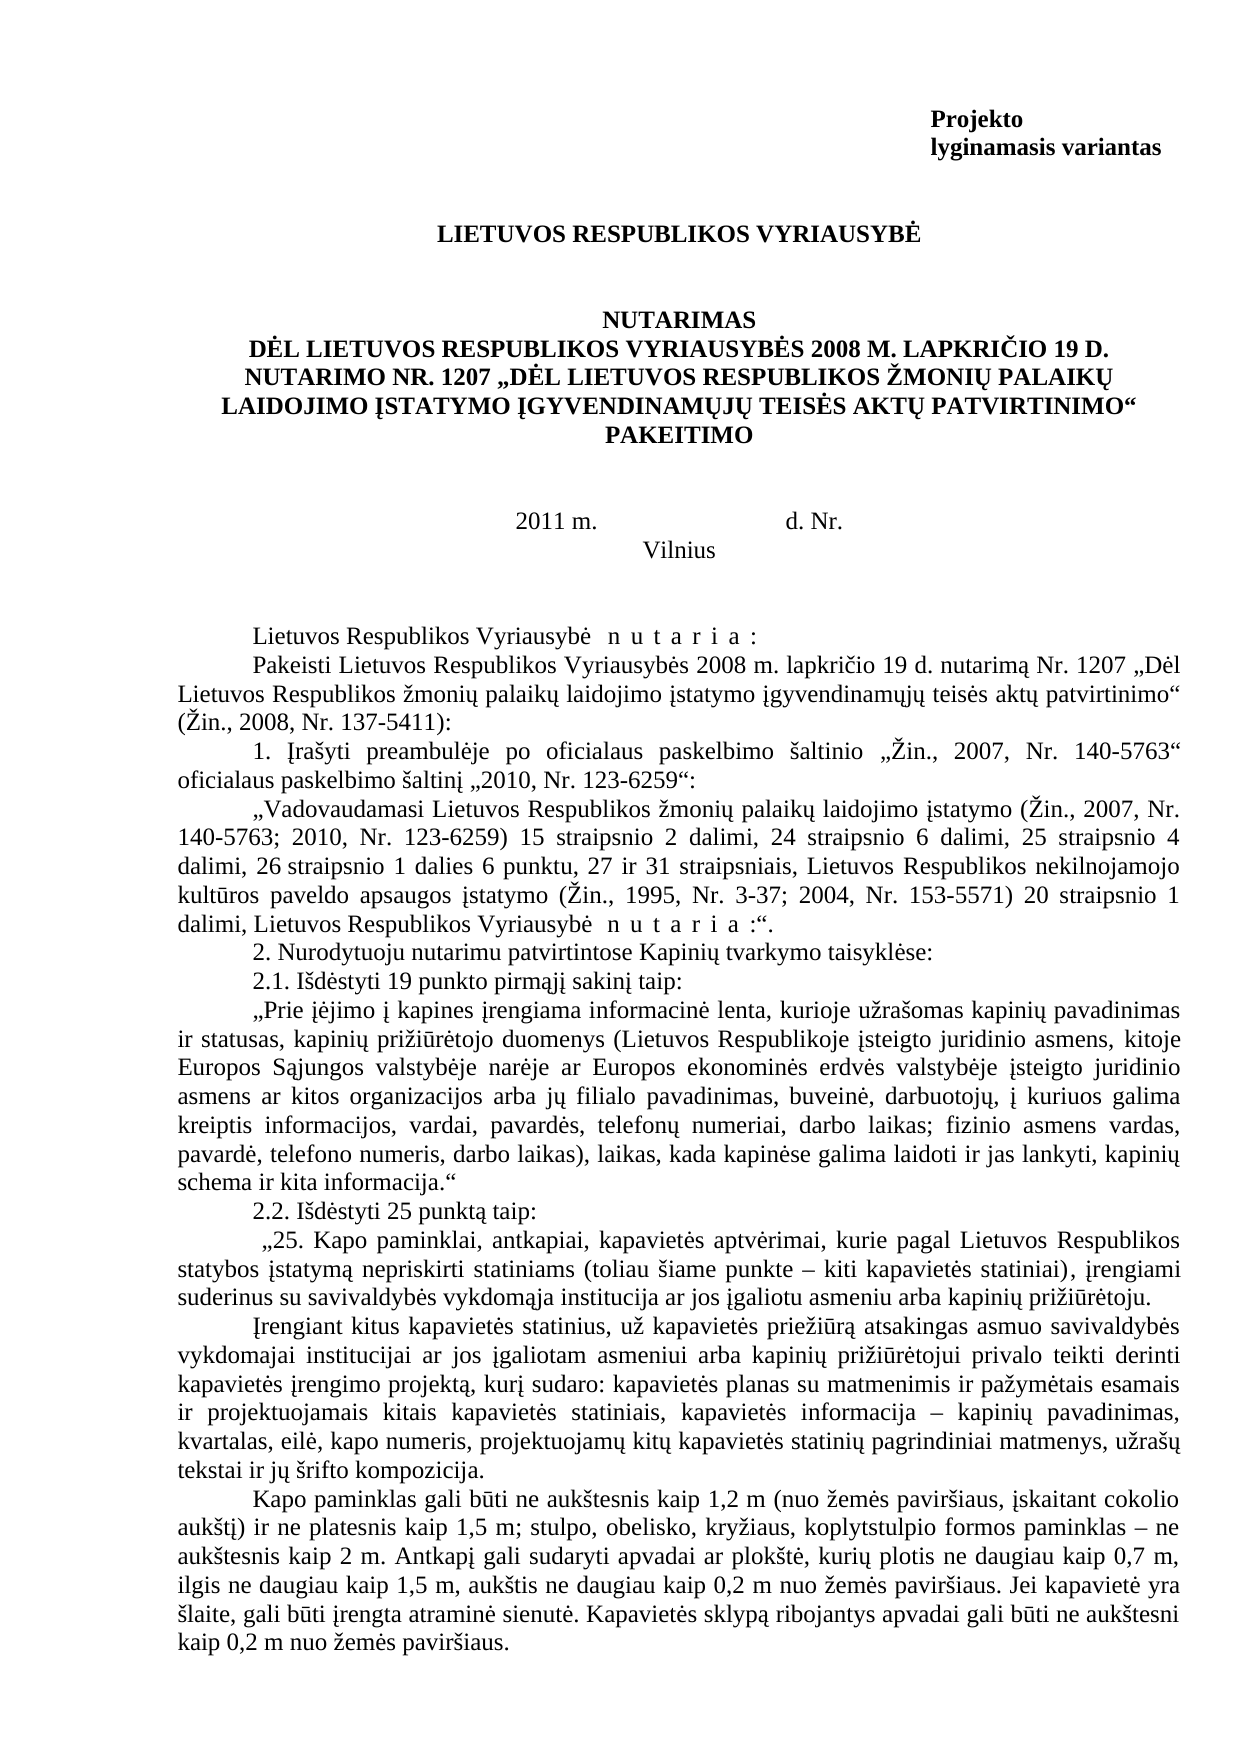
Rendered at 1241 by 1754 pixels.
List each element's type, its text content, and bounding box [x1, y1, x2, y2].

text Įrengiant kitus kapavietės statinius, už kapavietės priežiūrą atsakingas asmuo savivaldybės vykdomajai institucijai ar jos įgaliotam asmeniui arba kapinių prižiūrėtojui privalo teikti derinti kapavietės įrengimo projektą, kurį sudaro: kapavietės planas su matmenimis ir pažymėtais esamais ir projektuojamais kitais kapavietės statiniais, kapavietės informacija – kapinių pavadinimas, kvartalas, eilė, kapo numeris, projektuojamų kitų kapavietės statinių pagrindiniai matmenys, užrašų tekstai ir jų šrifto kompozicija. [177, 1311, 1181, 1484]
text 2011 m. d. Nr. [177, 506, 1181, 535]
text 1. Įrašyti preambulėje po oficialaus paskelbimo šaltinio „Žin., 2007, Nr. 140-5763“ oficialaus paskelbimo šaltinį „2010, Nr. 123-6259“: [177, 736, 1181, 794]
text NUTARIMAS [177, 305, 1181, 334]
text Kapo paminklas gali būti ne aukštesnis kaip 1,2 m (nuo žemės paviršiaus, įskaitant cokolio aukštį) ir ne platesnis kaip 1,5 m; stulpo, obelisko, kryžiaus, koplytstulpio formos paminklas – ne aukštesnis kaip 2 m. Antkapį gali sudaryti apvadai ar plokštė, kurių plotis ne daugiau kaip 0,7 m, ilgis ne daugiau kaip 1,5 m, aukštis ne daugiau kaip 0,2 m nuo žemės paviršiaus. Jei kapavietė yra šlaite, gali būti įrengta atraminė sienutė. Kapavietės sklypą ribojantys apvadai gali būti ne aukštesni kaip 0,2 m nuo žemės paviršiaus. [177, 1484, 1181, 1656]
text lyginamasis variantas [930, 132, 1181, 161]
text 2.2. Išdėstyti 25 punktą taip: [177, 1196, 1181, 1225]
text Projekto [930, 104, 1181, 132]
text 2.1. Išdėstyti 19 punkto pirmąjį sakinį taip: [177, 966, 1181, 995]
text „Prie įėjimo į kapines įrengiama informacinė lenta, kurioje užrašomas kapinių pavadinimas ir statusas, kapinių prižiūrėtojo duomenys (Lietuvos Respublikoje įsteigto juridinio asmens, kitoje Europos Sąjungos valstybėje narėje ar Europos ekonominės erdvės valstybėje įsteigto juridinio asmens ar kitos organizacijos arba jų filialo pavadinimas, buveinė, darbuotojų, į kuriuos galima kreiptis informacijos, vardai, pavardės, telefonų numeriai, darbo laikas; fizinio asmens vardas, pavardė, telefono numeris, darbo laikas), laikas, kada kapinėse galima laidoti ir jas lankyti, kapinių schema ir kita informacija.“ [177, 995, 1181, 1196]
text 2. Nurodytuoju nutarimu patvirtintose Kapinių tvarkymo taisyklėse: [177, 937, 1181, 966]
text „Vadovaudamasi Lietuvos Respublikos žmonių palaikų laidojimo įstatymo (Žin., 2007, Nr. 140-5763; 2010, Nr. 123-6259) 15 straipsnio 2 dalimi, 24 straipsnio 6 dalimi, 25 straipsnio 4 dalimi, 26 straipsnio 1 dalies 6 punktu, 27 ir 31 straipsniais, Lietuvos Respublikos nekilnojamojo kultūros paveldo apsaugos įstatymo (Žin., 1995, Nr. 3-37; 2004, Nr. 153-5571) 20 straipsnio 1 dalimi, Lietuvos Respublikos Vyriausybė nutaria:“. [177, 794, 1181, 937]
text Lietuvos Respublikos Vyriausybė nutaria: [177, 621, 1181, 650]
text DĖL LIETUVOS RESPUBLIKOS VYRIAUSYBĖS 2008 M. LAPKRIČIO 19 D. NUTARIMO NR. 1207 „DĖL LIETUVOS RESPUBLIKOS ŽMONIŲ PALAIKŲ LAIDOJIMO ĮSTATYMO ĮGYVENDINAMŲJŲ TEISĖS AKTŲ PATVIRTINIMO“ PAKEITIMO [177, 334, 1181, 449]
text Vilnius [177, 535, 1181, 564]
text Pakeisti Lietuvos Respublikos Vyriausybės 2008 m. lapkričio 19 d. nutarimą Nr. 1207 „Dėl Lietuvos Respublikos žmonių palaikų laidojimo įstatymo įgyvendinamųjų teisės aktų patvirtinimo“ (Žin., 2008, Nr. 137-5411): [177, 650, 1181, 736]
text LIETUVOS RESPUBLIKOS VYRIAUSYBĖ [177, 219, 1181, 247]
text „25. Kapo paminklai, antkapiai, kapavietės aptvėrimai, kurie pagal Lietuvos Respublikos statybos įstatymą nepriskirti statiniams (toliau šiame punkte – kiti kapavietės statiniai), įrengiami suderinus su savivaldybės vykdomąja institucija ar jos įgaliotu asmeniu arba kapinių prižiūrėtoju. [177, 1225, 1181, 1311]
